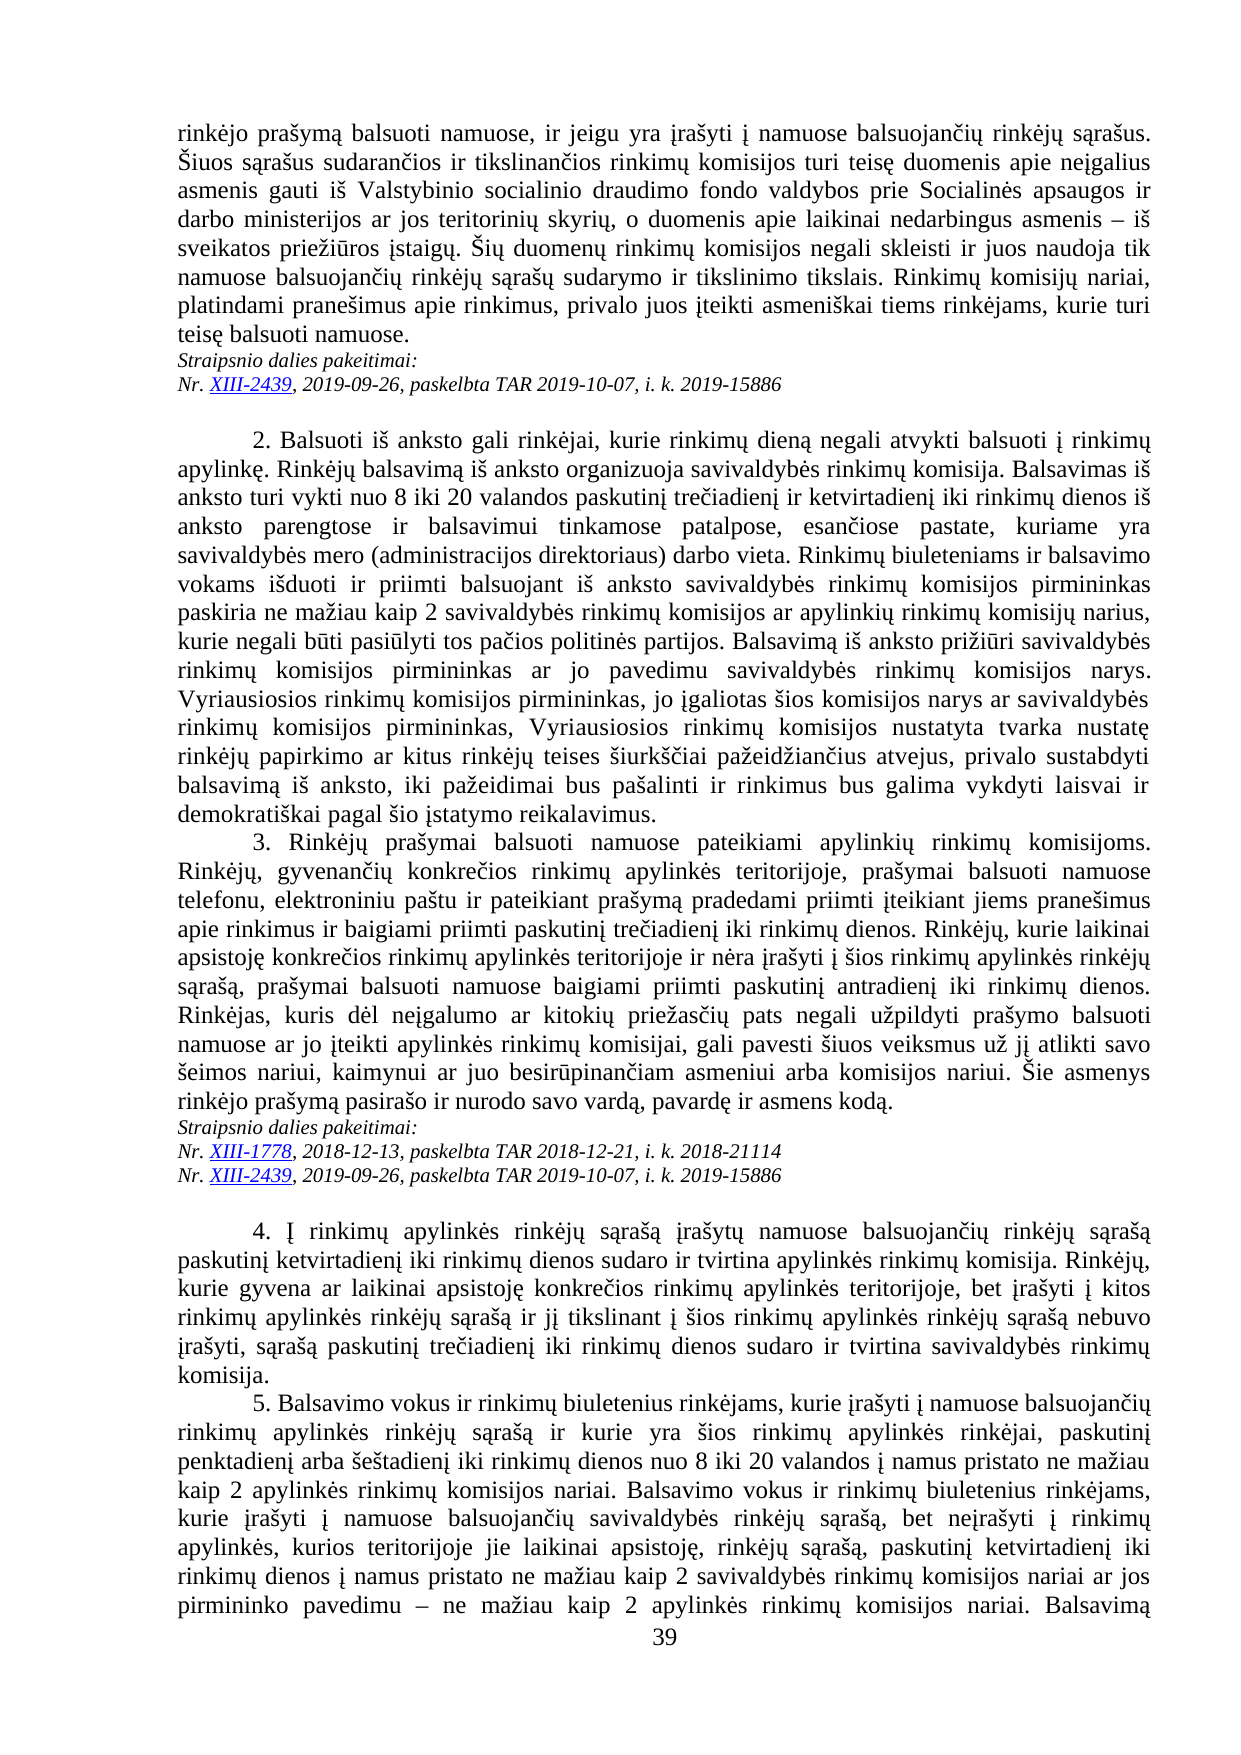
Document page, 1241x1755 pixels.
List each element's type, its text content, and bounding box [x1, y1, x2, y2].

text Straipsnio dalies pakeitimai: [177, 348, 1152, 372]
text Nr. XIII-2439, 2019-09-26, paskelbta TAR 2019-10-07, i. k. 2019-15886 [177, 1163, 1152, 1187]
text 4. Į rinkimų apylinkės rinkėjų sąrašą įrašytų namuose balsuojančių rinkėjų sąrašą paskutinį ketvirtadienį iki rinkimų dienos sudaro ir tvirtina apylinkės rinkimų komisija. Rinkėjų, kurie gyvena ar laikinai apsistoję konkrečios rinkimų apylinkės teritorijoje, bet įrašyti į kitos rinkimų apylinkės rinkėjų sąrašą ir jį tikslinant į šios rinkimų apylinkės rinkėjų sąrašą nebuvo įrašyti, sąrašą paskutinį trečiadienį iki rinkimų dienos sudaro ir tvirtina savivaldybės rinkimų komisija. [177, 1216, 1152, 1388]
text 2. Balsuoti iš anksto gali rinkėjai, kurie rinkimų dieną negali atvykti balsuoti į rinkimų apylinkę. Rinkėjų balsavimą iš anksto organizuoja savivaldybės rinkimų komisija. Balsavimas iš anksto turi vykti nuo 8 iki 20 valandos paskutinį trečiadienį ir ketvirtadienį iki rinkimų dienos iš anksto parengtose ir balsavimui tinkamose patalpose, esančiose pastate, kuriame yra savivaldybės mero (administracijos direktoriaus) darbo vieta. Rinkimų biuleteniams ir balsavimo vokams išduoti ir priimti balsuojant iš anksto savivaldybės rinkimų komisijos pirmininkas paskiria ne mažiau kaip 2 savivaldybės rinkimų komisijos ar apylinkių rinkimų komisijų narius, kurie negali būti pasiūlyti tos pačios politinės partijos. Balsavimą iš anksto prižiūri savivaldybės rinkimų komisijos pirmininkas ar jo pavedimu savivaldybės rinkimų komisijos narys. Vyriausiosios rinkimų komisijos pirmininkas, jo įgaliotas šios komisijos narys ar savivaldybės rinkimų komisijos pirmininkas, Vyriausiosios rinkimų komisijos nustatyta tvarka nustatę rinkėjų papirkimo ar kitus rinkėjų teises šiurkščiai pažeidžiančius atvejus, privalo sustabdyti balsavimą iš anksto, iki pažeidimai bus pašalinti ir rinkimus bus galima vykdyti laisvai ir demokratiškai pagal šio įstatymo reikalavimus. [177, 425, 1152, 827]
text 3. Rinkėjų prašymai balsuoti namuose pateikiami apylinkių rinkimų komisijoms. Rinkėjų, gyvenančių konkrečios rinkimų apylinkės teritorijoje, prašymai balsuoti namuose telefonu, elektroniniu paštu ir pateikiant prašymą pradedami priimti įteikiant jiems pranešimus apie rinkimus ir baigiami priimti paskutinį trečiadienį iki rinkimų dienos. Rinkėjų, kurie laikinai apsistoję konkrečios rinkimų apylinkės teritorijoje ir nėra įrašyti į šios rinkimų apylinkės rinkėjų sąrašą, prašymai balsuoti namuose baigiami priimti paskutinį antradienį iki rinkimų dienos. Rinkėjas, kuris dėl neįgalumo ar kitokių priežasčių pats negali užpildyti prašymo balsuoti namuose ar jo įteikti apylinkės rinkimų komisijai, gali pavesti šiuos veiksmus už jį atlikti savo šeimos nariui, kaimynui ar juo besirūpinančiam asmeniui arba komisijos nariui. Šie asmenys rinkėjo prašymą pasirašo ir nurodo savo vardą, pavardę ir asmens kodą. [177, 827, 1152, 1115]
text 5. Balsavimo vokus ir rinkimų biuletenius rinkėjams, kurie įrašyti į namuose balsuojančių rinkimų apylinkės rinkėjų sąrašą ir kurie yra šios rinkimų apylinkės rinkėjai, paskutinį penktadienį arba šeštadienį iki rinkimų dienos nuo 8 iki 20 valandos į namus pristato ne mažiau kaip 2 apylinkės rinkimų komisijos nariai. Balsavimo vokus ir rinkimų biuletenius rinkėjams, kurie įrašyti į namuose balsuojančių savivaldybės rinkėjų sąrašą, bet neįrašyti į rinkimų apylinkės, kurios teritorijoje jie laikinai apsistoję, rinkėjų sąrašą, paskutinį ketvirtadienį iki rinkimų dienos į namus pristato ne mažiau kaip 2 savivaldybės rinkimų komisijos nariai ar jos pirmininko pavedimu – ne mažiau kaip 2 apylinkės rinkimų komisijos nariai. Balsavimą [177, 1388, 1152, 1618]
text Nr. XIII-2439, 2019-09-26, paskelbta TAR 2019-10-07, i. k. 2019-15886 [177, 372, 1152, 396]
text Straipsnio dalies pakeitimai: [177, 1115, 1152, 1139]
text rinkėjo prašymą balsuoti namuose, ir jeigu yra įrašyti į namuose balsuojančių rinkėjų sąrašus. Šiuos sąrašus sudarančios ir tikslinančios rinkimų komisijos turi teisę duomenis apie neįgalius asmenis gauti iš Valstybinio socialinio draudimo fondo valdybos prie Socialinės apsaugos ir darbo ministerijos ar jos teritorinių skyrių, o duomenis apie laikinai nedarbingus asmenis – iš sveikatos priežiūros įstaigų. Šių duomenų rinkimų komisijos negali skleisti ir juos naudoja tik namuose balsuojančių rinkėjų sąrašų sudarymo ir tikslinimo tikslais. Rinkimų komisijų nariai, platindami pranešimus apie rinkimus, privalo juos įteikti asmeniškai tiems rinkėjams, kurie turi teisę balsuoti namuose. [177, 118, 1152, 348]
text Nr. XIII-1778, 2018-12-13, paskelbta TAR 2018-12-21, i. k. 2018-21114 [177, 1139, 1152, 1163]
